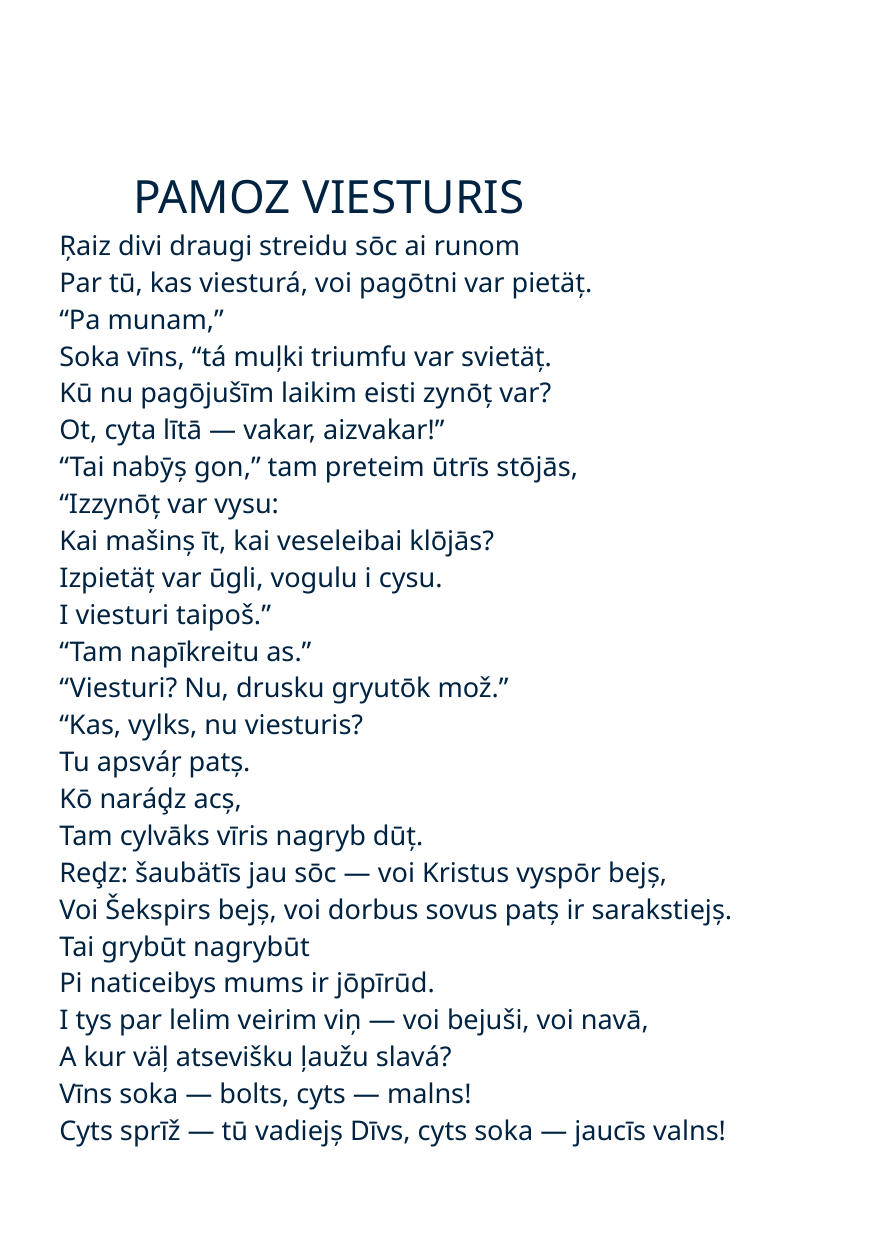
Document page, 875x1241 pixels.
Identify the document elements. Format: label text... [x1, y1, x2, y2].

text Soka vīns, “tá muļki triumfu var svietäț. [59, 337, 815, 374]
text Reḑz: šaubätīs jau sōc — voi Kristus vyspōr bejș, [59, 853, 815, 890]
text A kur väļ atsevišku ļaužu slavá? [59, 1038, 815, 1074]
text “Pa munam,” [59, 300, 815, 337]
text Ŗaiz divi draugi streidu sōc ai runom [59, 226, 815, 263]
text I tys par lelim veirim viņ — voi bejuši, voi navā, [59, 1001, 815, 1038]
text Ot, cyta lītā — vakar, aizvakar!” [59, 411, 815, 448]
text Kū nu pagōjušīm laikim eisti zynōț var? [59, 374, 815, 411]
text “Tai nabȳș gon,” tam preteim ūtrīs stōjās, [59, 448, 815, 484]
text Pi naticeibys mums ir jōpīrūd. [59, 964, 815, 1001]
text “Izzynōț var vysu: [59, 484, 815, 521]
text Voi Šekspirs bejș, voi dorbus sovus patș ir sarakstiejș. [59, 890, 815, 927]
text Par tū, kas viesturá, voi pagōtni var pietäț. [59, 263, 815, 300]
text Izpietäț var ūgli, vogulu i cysu. [59, 558, 815, 595]
text Kai mašinș īt, kai veseleibai klōjās? [59, 521, 815, 558]
text “Tam napīkreitu as.” [59, 632, 815, 669]
text Kō naráḑz acș, [59, 779, 815, 816]
text PAMOZ VIESTURIS [59, 164, 815, 226]
text Tam cylvāks vīris nagryb dūț. [59, 816, 815, 853]
text I viesturi taipoš.” [59, 595, 815, 632]
text Vīns soka — bolts, cyts — malns! [59, 1074, 815, 1111]
text “Kas, vylks, nu viesturis? [59, 706, 815, 743]
text Cyts sprīž — tū vadiejș Dīvs, cyts soka — jaucīs valns! [59, 1111, 815, 1148]
text “Viesturi? Nu, drusku gryutōk mož.” [59, 669, 815, 706]
text Tai grybūt nagrybūt [59, 927, 815, 964]
text Tu apsváŗ patș. [59, 743, 815, 779]
